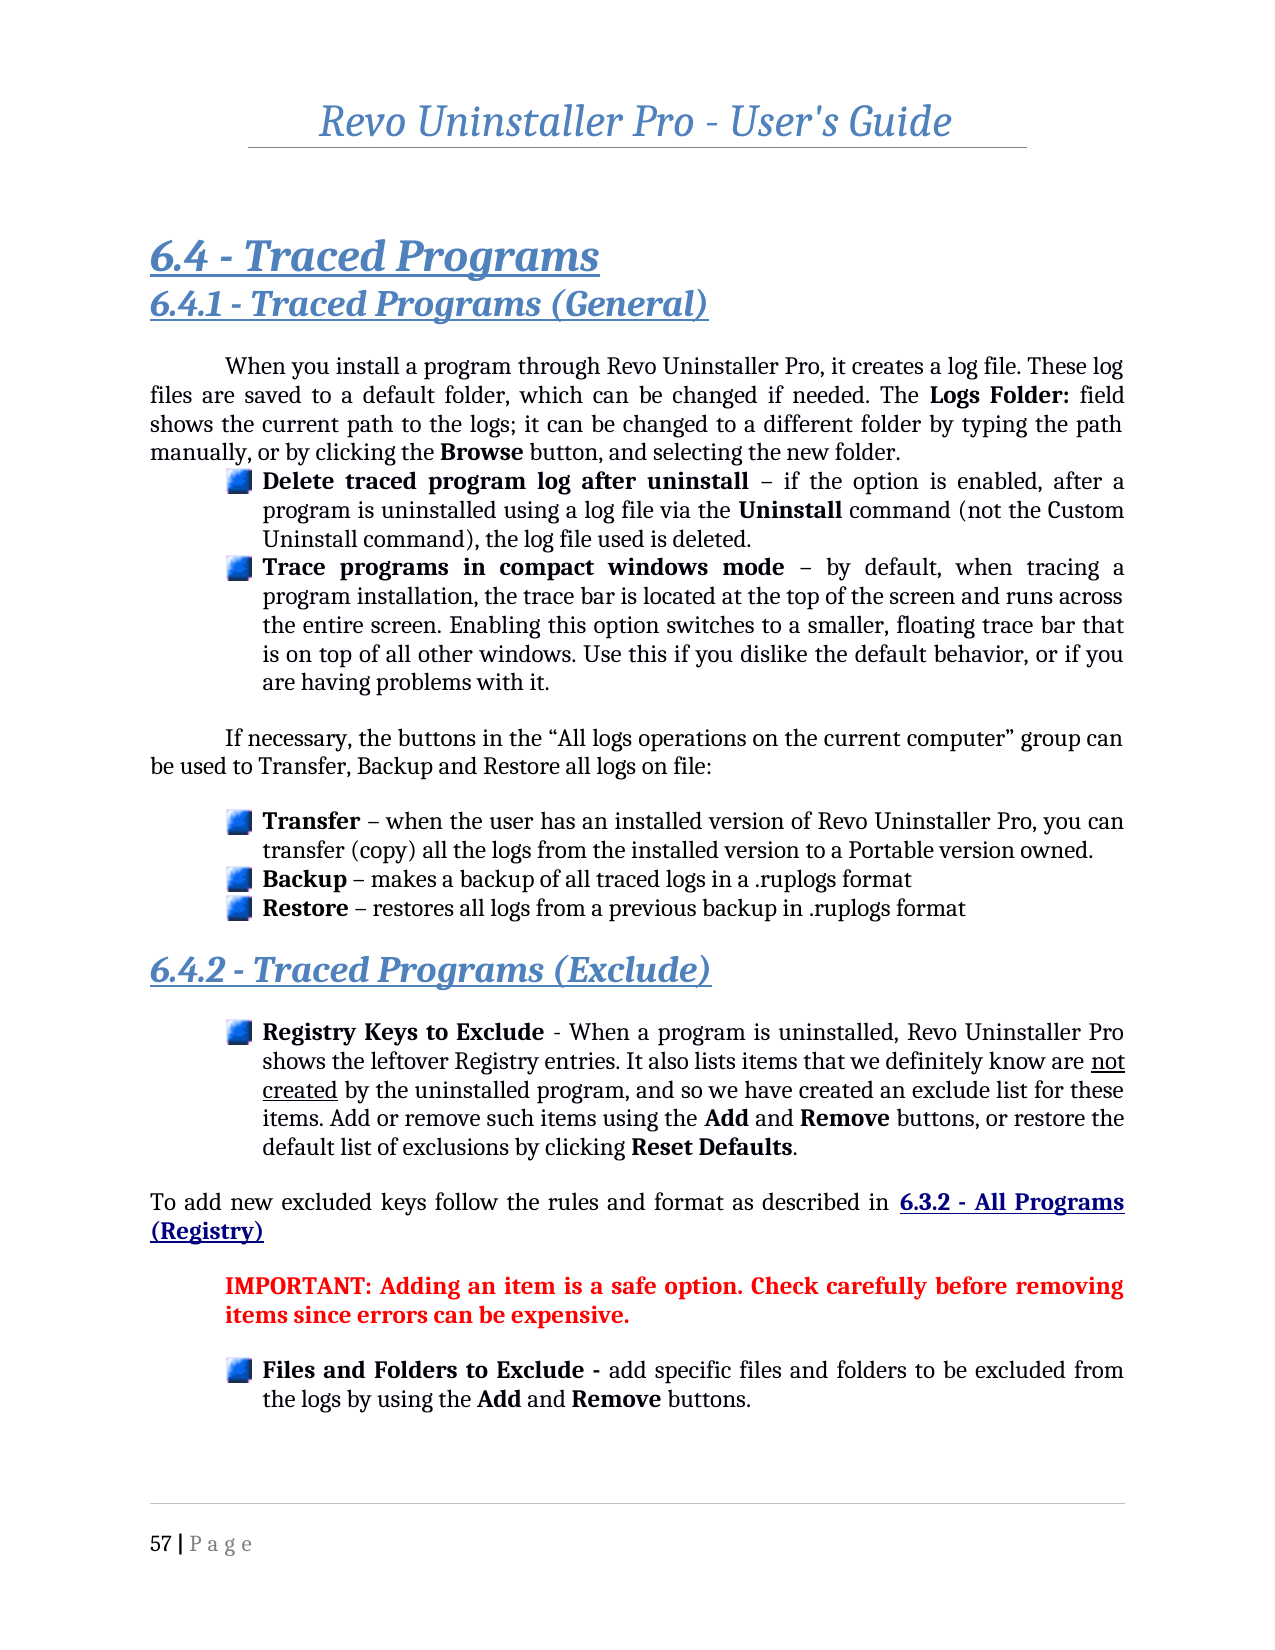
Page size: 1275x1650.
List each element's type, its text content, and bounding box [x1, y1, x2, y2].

subtitle 6.4.2 - Traced Programs (Exclude) [150, 949, 1125, 992]
list Trace programs in compact windows mode – by default, when tracing a program installation, the trace bar is located at the top of the screen and runs across the entire screen. Enabling this option switches to a smaller, floating trace bar that is on top of all other windows. Use this if you dislike the default behavior, or if you are having problems with it. [225, 553, 1125, 697]
list Registry Keys to Exclude - When a program is uninstalled, Revo Uninstaller Pro shows the leftover Registry entries. It also lists items that we definitely know are not created by the uninstalled program, and so we have created an exclude list for these items. Add or remove such items using the Add and Remove buttons, or restore the default list of exclusions by clicking Reset Defaults. [225, 1018, 1125, 1162]
text IMPORTANT: Adding an item is a safe option. Check carefully before removing items since errors can be expensive. [225, 1272, 1125, 1329]
text To add new excluded keys follow the rules and format as described in 6.3.2 - All Programs (Registry) [150, 1188, 1125, 1246]
text When you install a program through Revo Uninstaller Pro, it creates a log file. These log files are saved to a default folder, which can be changed if needed. The Logs Folder: field shows the current path to the logs; it can be changed to a different folder by typing the path manually, or by clicking the Browse button, and selecting the new folder. [150, 352, 1125, 467]
list Delete traced program log after uninstall – if the option is enabled, after a program is uninstalled using a log file via the Uninstall command (not the Custom Uninstall command), the log file used is deleted. [225, 467, 1125, 553]
text If necessary, the buttons in the “All logs operations on the current computer” group can be used to Transfer, Backup and Restore all logs on file: [150, 723, 1125, 781]
list Backup – makes a backup of all traced logs in a .ruplogs format [225, 865, 1125, 893]
subtitle 6.4.1 - Traced Programs (General) [150, 283, 1125, 326]
list Transfer – when the user has an installed version of Revo Uninstaller Pro, you can transfer (copy) all the logs from the installed version to a Portable version owned. [225, 807, 1125, 865]
list Files and Folders to Exclude - add specific files and folders to be excluded from the logs by using the Add and Remove buttons. [225, 1356, 1125, 1413]
list Restore – restores all logs from a previous backup in .ruplogs format [225, 893, 1125, 922]
subtitle 6.4 - Traced Programs [150, 230, 1125, 283]
